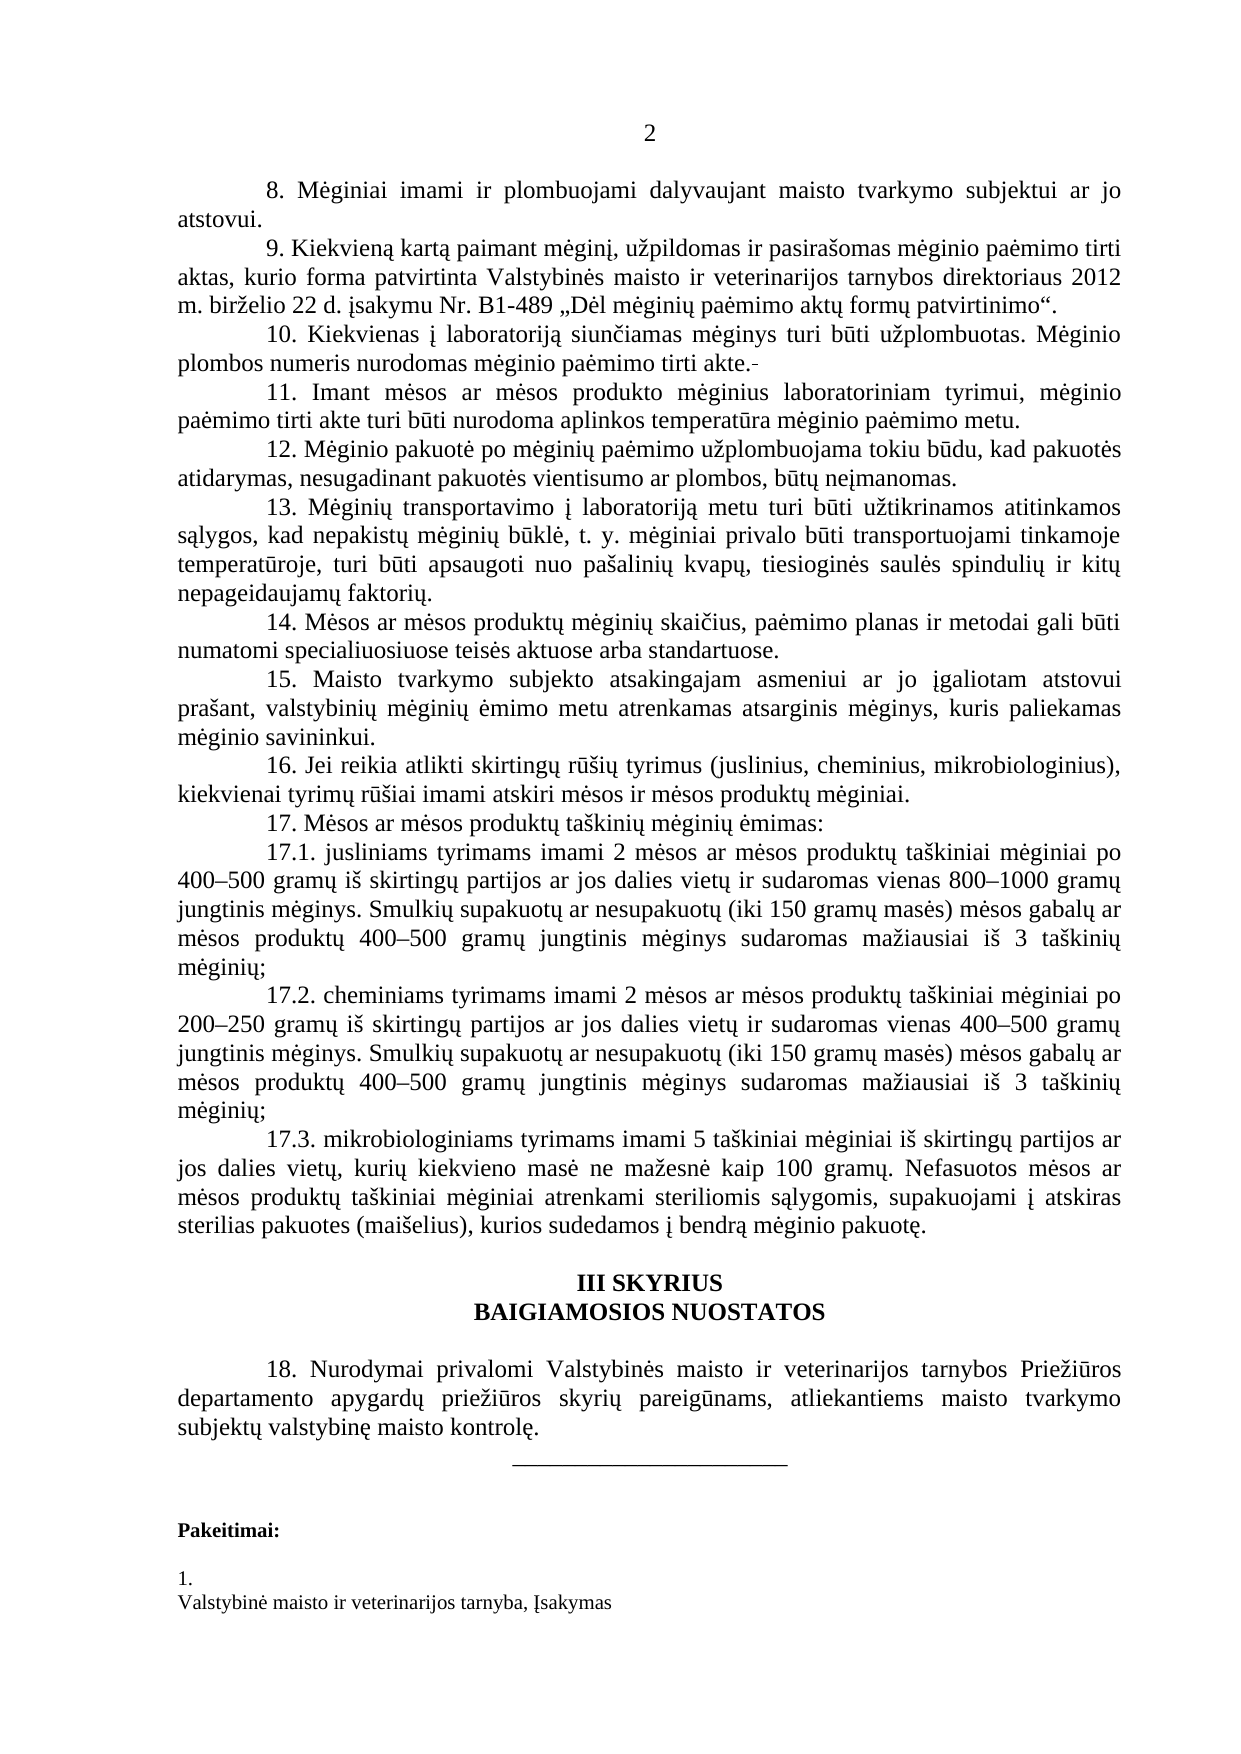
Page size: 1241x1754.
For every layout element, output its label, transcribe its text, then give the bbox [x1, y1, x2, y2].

text 17.3. mikrobiologiniams tyrimams imami 5 taškiniai mėginiai iš skirtingų partijos ar jos dalies vietų, kurių kiekvieno masė ne mažesnė kaip 100 gramų. Nefasuotos mėsos ar mėsos produktų taškiniai mėginiai atrenkami steriliomis sąlygomis, supakuojami į atskiras sterilias pakuotes (maišelius), kurios sudedamos į bendrą mėginio pakuotę. [177, 1124, 1122, 1239]
text 11. Imant mėsos ar mėsos produkto mėginius laboratoriniam tyrimui, mėginio paėmimo tirti akte turi būti nurodoma aplinkos temperatūra mėginio paėmimo metu. [177, 377, 1122, 434]
text 1. [177, 1566, 1122, 1590]
text 17.1. jusliniams tyrimams imami 2 mėsos ar mėsos produktų taškiniai mėginiai po 400–500 gramų iš skirtingų partijos ar jos dalies vietų ir sudaromas vienas 800–1000 gramų jungtinis mėginys. Smulkių supakuotų ar nesupakuotų (iki 150 gramų masės) mėsos gabalų ar mėsos produktų 400–500 gramų jungtinis mėginys sudaromas mažiausiai iš 3 taškinių mėginių; [177, 837, 1122, 981]
text Pakeitimai: [177, 1517, 1122, 1542]
text BAIGIAMOSIOS NUOSTATOS [177, 1297, 1122, 1326]
text 17.2. cheminiams tyrimams imami 2 mėsos ar mėsos produktų taškiniai mėginiai po 200–250 gramų iš skirtingų partijos ar jos dalies vietų ir sudaromas vienas 400–500 gramų jungtinis mėginys. Smulkių supakuotų ar nesupakuotų (iki 150 gramų masės) mėsos gabalų ar mėsos produktų 400–500 gramų jungtinis mėginys sudaromas mažiausiai iš 3 taškinių mėginių; [177, 981, 1122, 1124]
text ______________________ [177, 1441, 1122, 1469]
text 13. Mėginių transportavimo į laboratoriją metu turi būti užtikrinamos atitinkamos sąlygos, kad nepakistų mėginių būklė, t. y. mėginiai privalo būti transportuojami tinkamoje temperatūroje, turi būti apsaugoti nuo pašalinių kvapų, tiesioginės saulės spindulių ir kitų nepageidaujamų faktorių. [177, 492, 1122, 607]
text 10. Kiekvienas į laboratoriją siunčiamas mėginys turi būti užplombuotas. Mėginio plombos numeris nurodomas mėginio paėmimo tirti akte. [177, 319, 1122, 377]
text 15. Maisto tvarkymo subjekto atsakingajam asmeniui ar jo įgaliotam atstovui prašant, valstybinių mėginių ėmimo metu atrenkamas atsarginis mėginys, kuris paliekamas mėginio savininkui. [177, 664, 1122, 751]
text Valstybinė maisto ir veterinarijos tarnyba, Įsakymas [177, 1590, 1122, 1614]
text 18. Nurodymai privalomi Valstybinės maisto ir veterinarijos tarnybos Priežiūros departamento apygardų priežiūros skyrių pareigūnams, atliekantiems maisto tvarkymo subjektų valstybinę maisto kontrolę. [177, 1354, 1122, 1441]
text 17. Mėsos ar mėsos produktų taškinių mėginių ėmimas: [177, 808, 1122, 837]
text 9. Kiekvieną kartą paimant mėginį, užpildomas ir pasirašomas mėginio paėmimo tirti aktas, kurio forma patvirtinta Valstybinės maisto ir veterinarijos tarnybos direktoriaus 2012 m. birželio 22 d. įsakymu Nr. B1-489 „Dėl mėginių paėmimo aktų formų patvirtinimo“. [177, 233, 1122, 319]
text 16. Jei reikia atlikti skirtingų rūšių tyrimus (juslinius, cheminius, mikrobiologinius), kiekvienai tyrimų rūšiai imami atskiri mėsos ir mėsos produktų mėginiai. [177, 751, 1122, 808]
text 14. Mėsos ar mėsos produktų mėginių skaičius, paėmimo planas ir metodai gali būti numatomi specialiuosiuose teisės aktuose arba standartuose. [177, 607, 1122, 664]
text 8. Mėginiai imami ir plombuojami dalyvaujant maisto tvarkymo subjektui ar jo atstovui. [177, 176, 1122, 233]
text 12. Mėginio pakuotė po mėginių paėmimo užplombuojama tokiu būdu, kad pakuotės atidarymas, nesugadinant pakuotės vientisumo ar plombos, būtų neįmanomas. [177, 434, 1122, 492]
text IIi skyrius [177, 1268, 1122, 1297]
